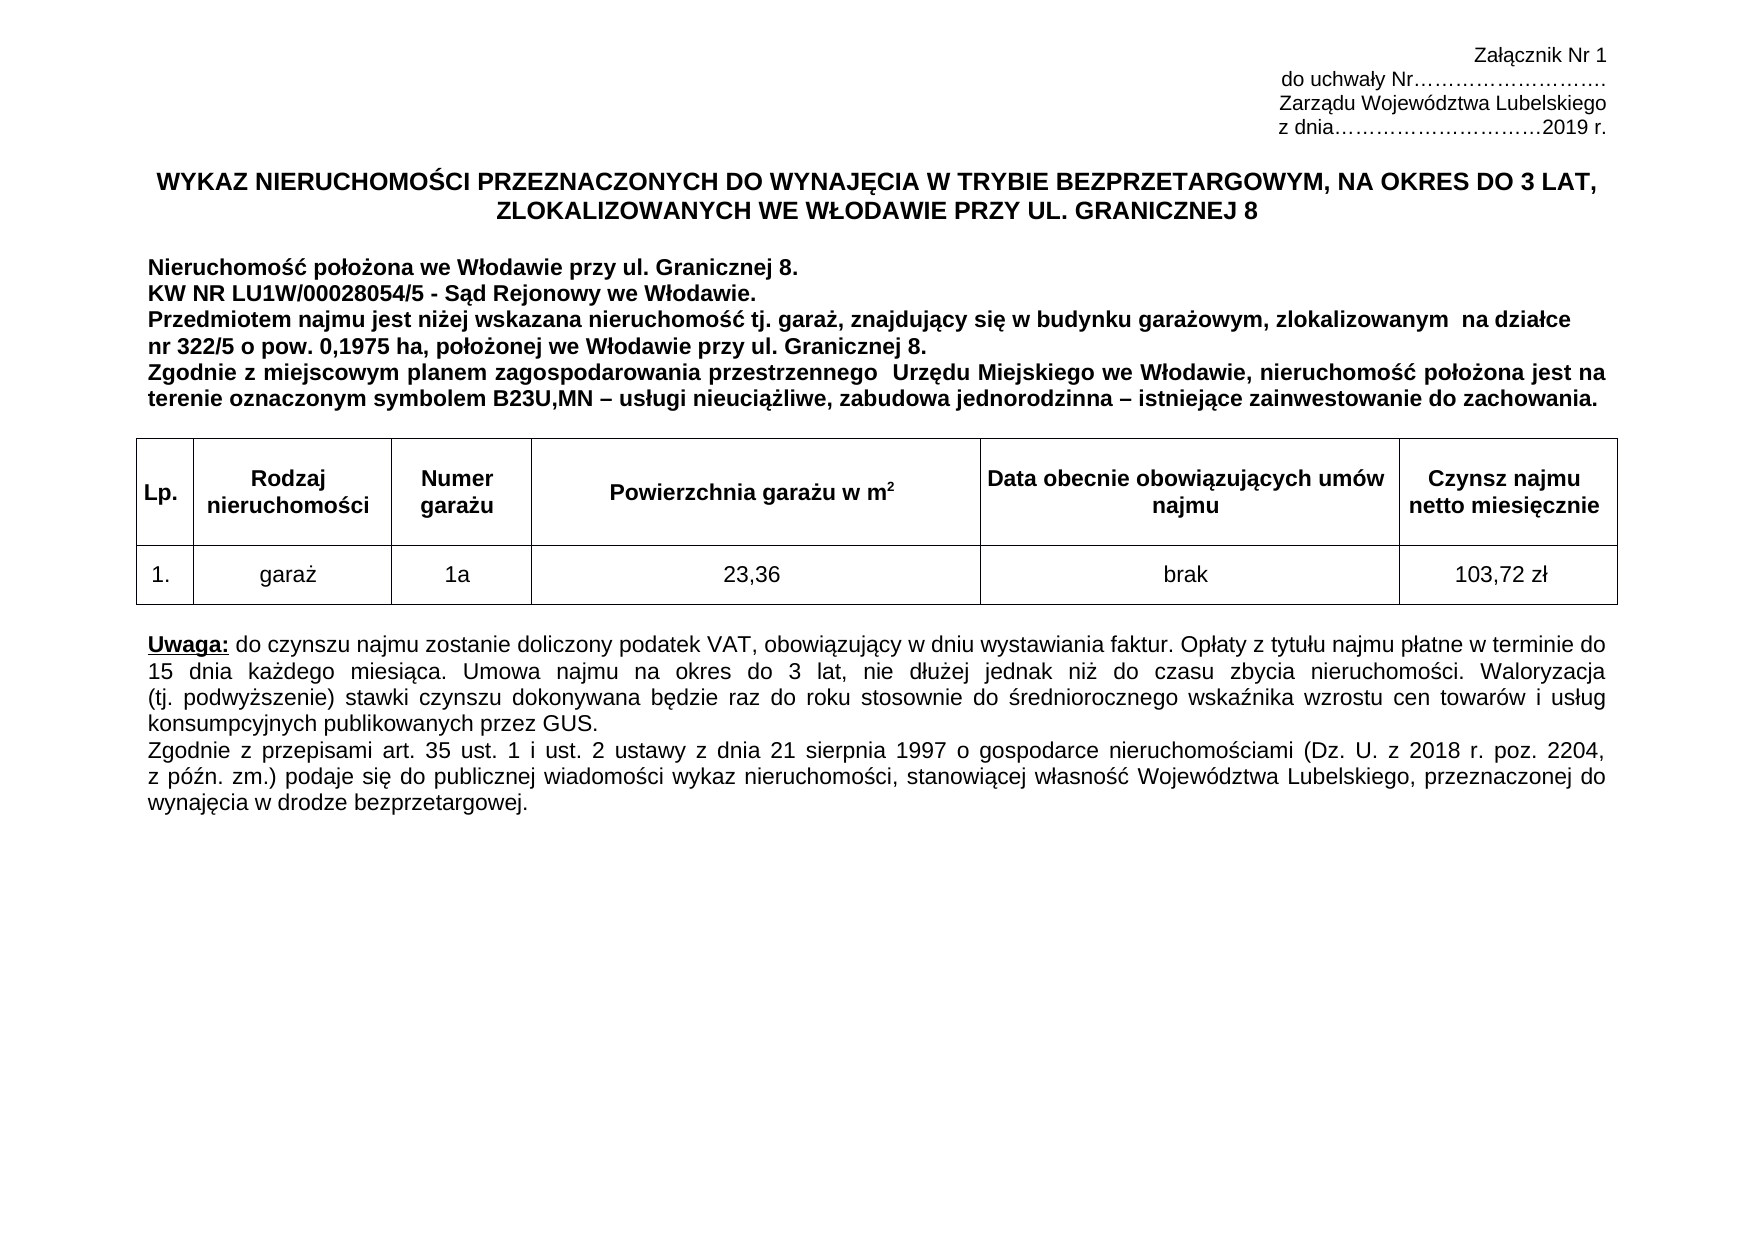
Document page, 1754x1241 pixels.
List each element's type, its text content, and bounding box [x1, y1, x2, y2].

text Zgodnie z przepisami art. 35 ust. 1 i ust. 2 ustawy z dnia 21 sierpnia 1997 o gospodarce nieruchomościami (Dz. U. z 2018 r. poz. 2204, z późn. zm.) podaje się do publicznej wiadomości wykaz nieruchomości, stanowiącej własność Województwa Lubelskiego, przeznaczonej do wynajęcia w drodze bezprzetargowej. [148, 737, 1607, 816]
table_header Numer garażu [392, 439, 531, 544]
table_cell 1. [137, 546, 193, 604]
table_cell garaż [194, 546, 391, 604]
table_header Data obecnie obowiązujących umów najmu [981, 439, 1399, 544]
text WYKAZ NIERUCHOMOŚCI PRZEZNACZONYCH DO WYNAJĘCIA W TRYBIE BEZPRZETARGOWYM, NA OKRES DO 3 LAT, ZLOKALIZOWANYCH WE WŁODAWIE PRZY UL. GRANICZNEJ 8 [148, 167, 1607, 225]
table_header Powierzchnia garażu w m2 [532, 439, 980, 544]
text KW NR LU1W/00028054/5 - Sąd Rejonowy we Włodawie. [148, 280, 1607, 306]
table_cell 103,72 zł [1400, 546, 1617, 604]
text Przedmiotem najmu jest niżej wskazana nieruchomość tj. garaż, znajdujący się w budynku garażowym, zlokalizowanym na działce nr 322/5 o pow. 0,1975 ha, położonej we Włodawie przy ul. Granicznej 8. [148, 306, 1607, 359]
table_header Czynsz najmu netto miesięcznie [1400, 439, 1617, 544]
table_cell brak [981, 546, 1399, 604]
text Uwaga: do czynszu najmu zostanie doliczony podatek VAT, obowiązujący w dniu wystawiania faktur. Opłaty z tytułu najmu płatne w terminie do 15 dnia każdego miesiąca. Umowa najmu na okres do 3 lat, nie dłużej jednak niż do czasu zbycia nieruchomości. Waloryzacja (tj. podwyższenie) stawki czynszu dokonywana będzie raz do roku stosownie do średniorocznego wskaźnika wzrostu cen towarów i usług konsumpcyjnych publikowanych przez GUS. [148, 631, 1607, 737]
text Zgodnie z miejscowym planem zagospodarowania przestrzennego Urzędu Miejskiego we Włodawie, nieruchomość położona jest na terenie oznaczonym symbolem B23U,MN – usługi nieuciążliwe, zabudowa jednorodzinna – istniejące zainwestowanie do zachowania. [148, 359, 1607, 412]
table_cell 23,36 [532, 546, 980, 604]
table_header Lp. [137, 439, 193, 544]
table_cell 1a [392, 546, 531, 604]
table_header Rodzaj nieruchomości [194, 439, 391, 544]
text Nieruchomość położona we Włodawie przy ul. Granicznej 8. [148, 253, 1607, 280]
